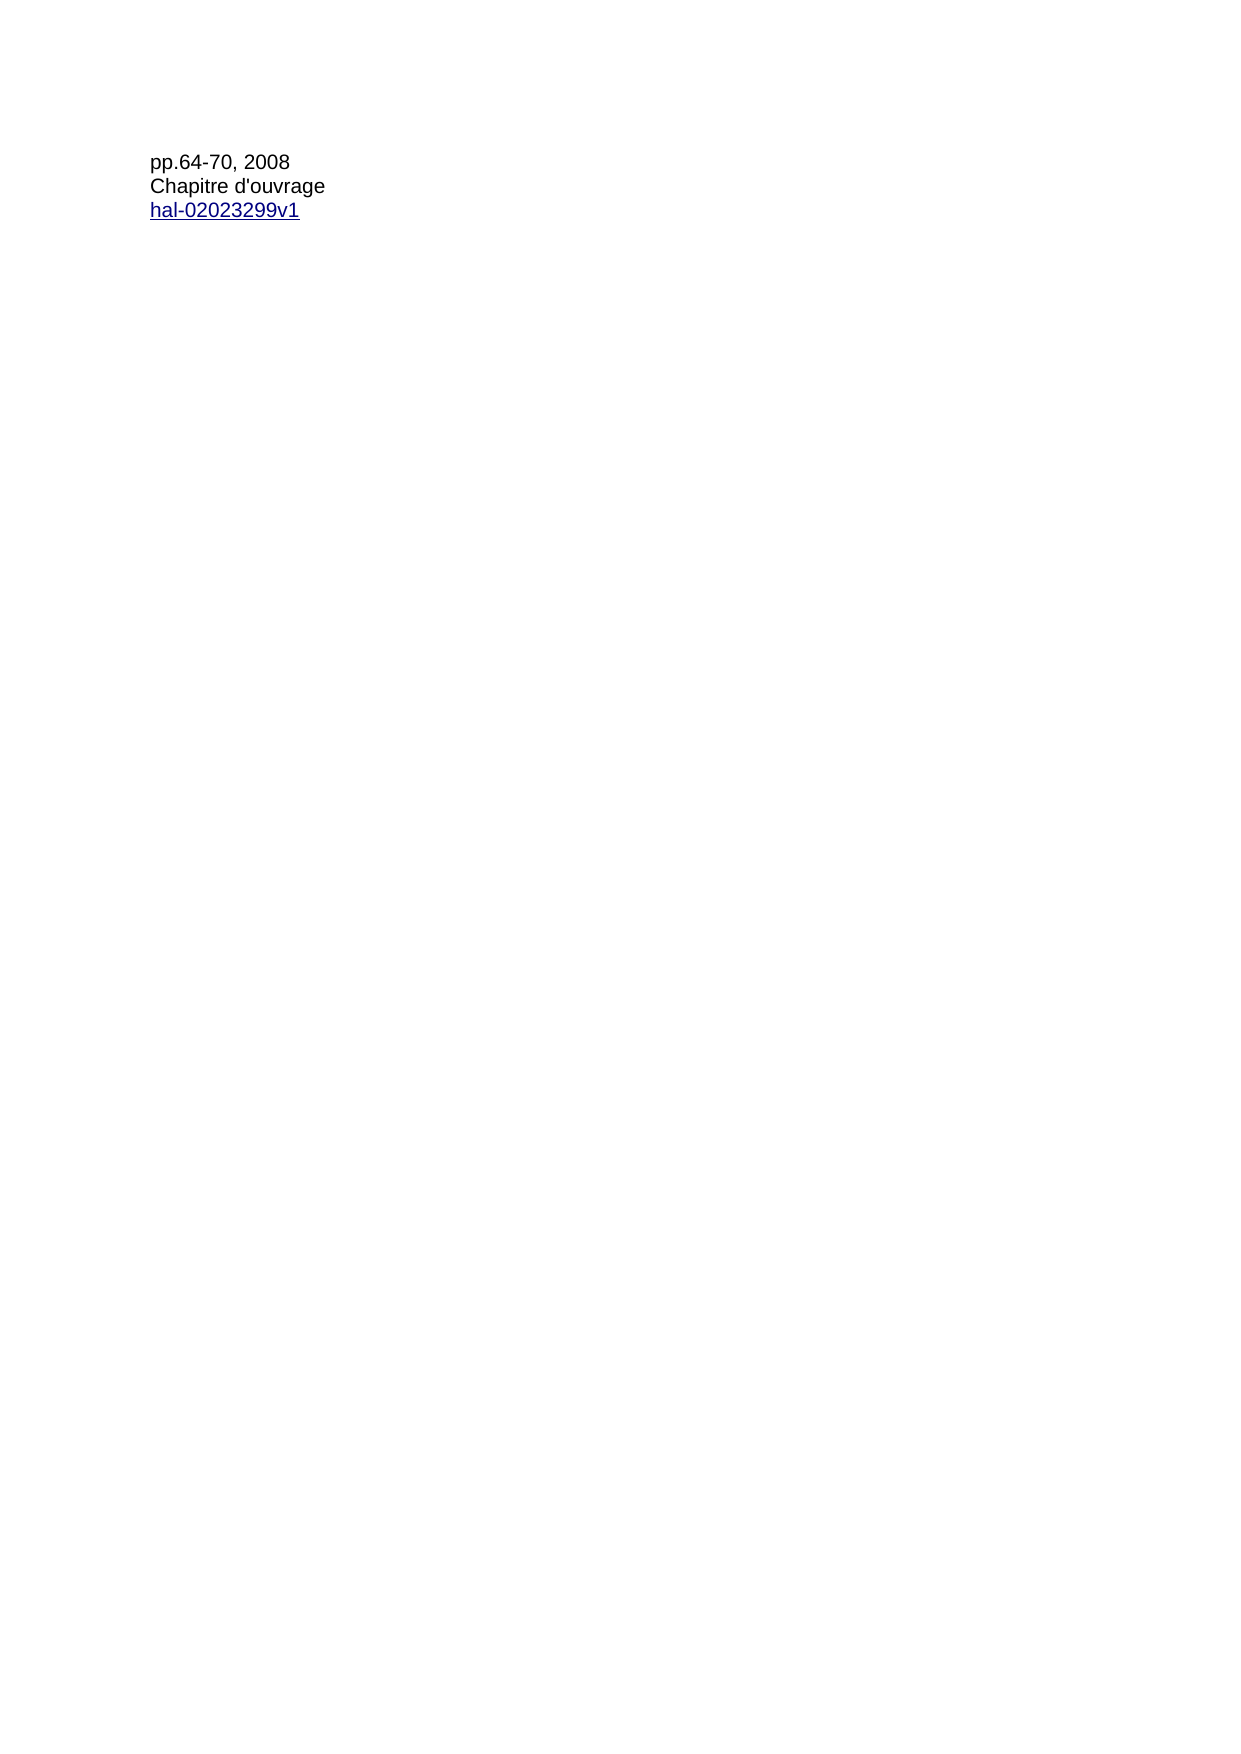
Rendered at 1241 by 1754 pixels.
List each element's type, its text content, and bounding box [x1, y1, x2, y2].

table_cell pp.64-70, 2008 Chapitre d'ouvrage hal-02023299v1 [150, 150, 1090, 222]
